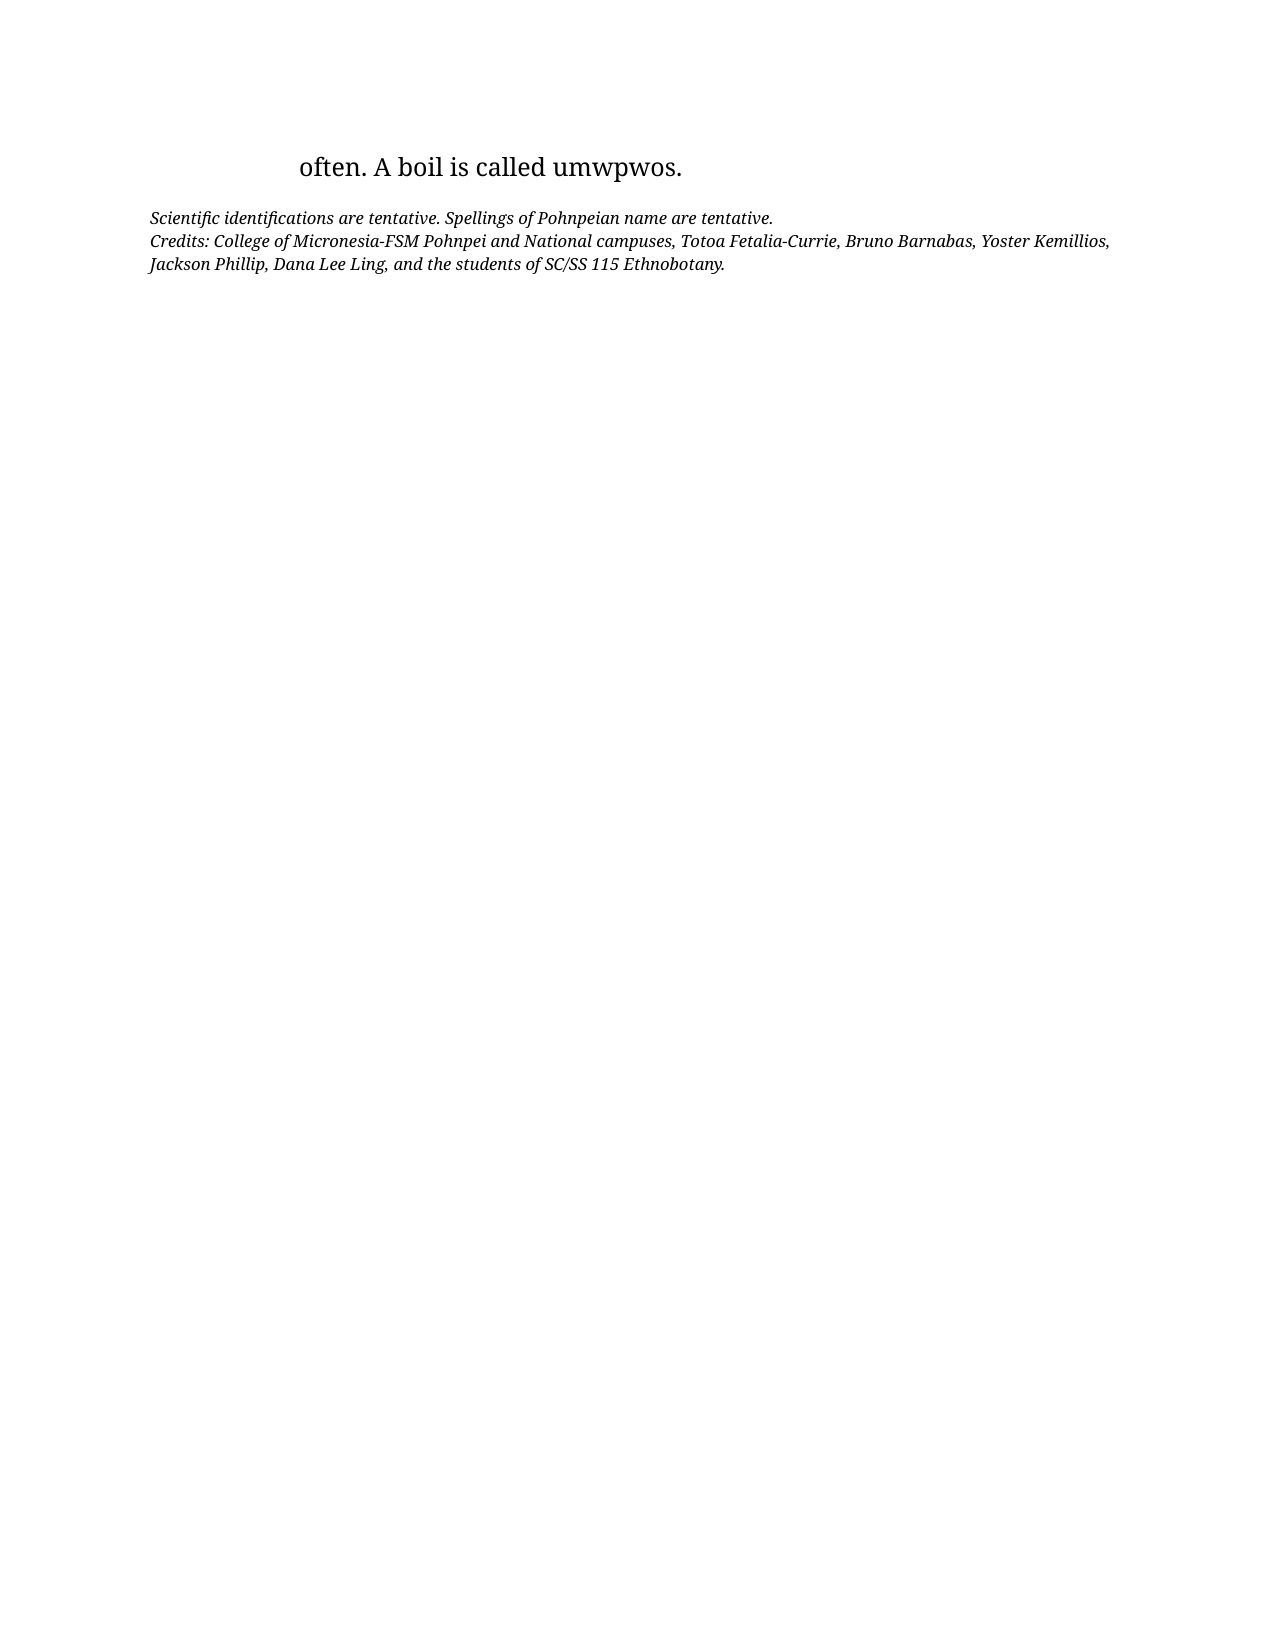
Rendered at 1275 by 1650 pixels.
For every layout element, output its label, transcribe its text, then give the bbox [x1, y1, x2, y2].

text Credits: College of Micronesia-FSM Pohnpei and National campuses, Totoa Fetalia-Currie, Bruno Barnabas, Yoster Kemillios, Jackson Phillip, Dana Lee Ling, and the students of SC/SS 115 Ethnobotany. [150, 229, 1125, 275]
text Scientific identifications are tentative. Spellings of Pohnpeian name are tentative. [150, 207, 1125, 229]
text often. A boil is called umwpwos. [150, 150, 1125, 184]
